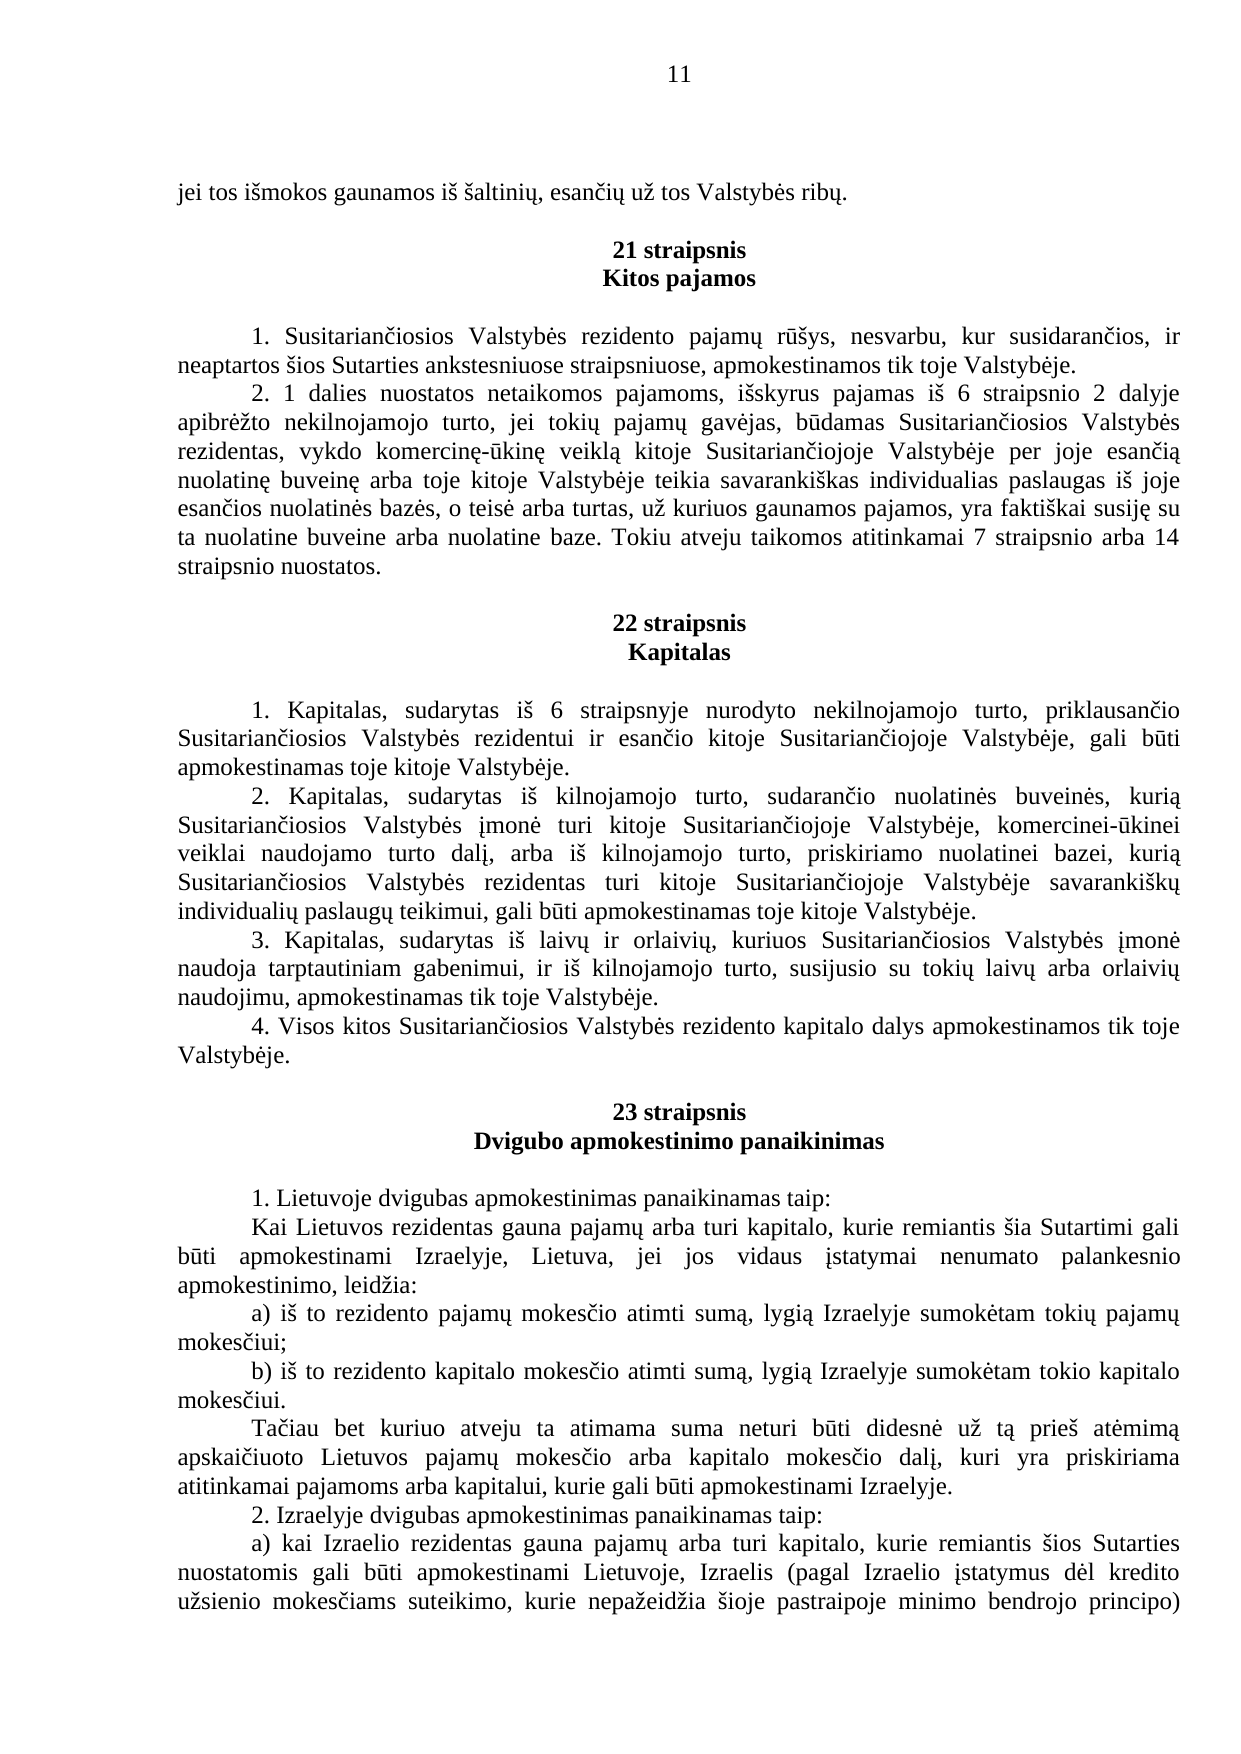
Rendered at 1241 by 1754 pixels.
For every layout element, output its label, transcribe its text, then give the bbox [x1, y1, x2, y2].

text 22 straipsnis [177, 608, 1181, 637]
text 21 straipsnis [177, 235, 1181, 263]
text Kitos pajamos [177, 263, 1181, 292]
text 1. Lietuvoje dvigubas apmokestinimas panaikinamas taip: [177, 1183, 1181, 1212]
text a) iš to rezidento pajamų mokesčio atimti sumą, lygią Izraelyje sumokėtam tokių pajamų mokesčiui; [177, 1298, 1181, 1356]
text 3. Kapitalas, sudarytas iš laivų ir orlaivių, kuriuos Susitariančiosios Valstybės įmonė naudoja tarptautiniam gabenimui, ir iš kilnojamojo turto, susijusio su tokių laivų arba orlaivių naudojimu, apmokestinamas tik toje Valstybėje. [177, 925, 1181, 1011]
text a) kai Izraelio rezidentas gauna pajamų arba turi kapitalo, kurie remiantis šios Sutarties nuostatomis gali būti apmokestinami Lietuvoje, Izraelis (pagal Izraelio įstatymus dėl kredito užsienio mokesčiams suteikimo, kurie nepažeidžia šioje pastraipoje minimo bendrojo principo) [177, 1528, 1181, 1615]
text 4. Visos kitos Susitariančiosios Valstybės rezidento kapitalo dalys apmokestinamos tik toje Valstybėje. [177, 1011, 1181, 1068]
text Kapitalas [177, 637, 1181, 666]
text 2. Kapitalas, sudarytas iš kilnojamojo turto, sudarančio nuolatinės buveinės, kurią Susitariančiosios Valstybės įmonė turi kitoje Susitariančiojoje Valstybėje, komercinei-ūkinei veiklai naudojamo turto dalį, arba iš kilnojamojo turto, priskiriamo nuolatinei bazei, kurią Susitariančiosios Valstybės rezidentas turi kitoje Susitariančiojoje Valstybėje savarankiškų individualių paslaugų teikimui, gali būti apmokestinamas toje kitoje Valstybėje. [177, 781, 1181, 925]
text 23 straipsnis [177, 1097, 1181, 1126]
text 1. Susitariančiosios Valstybės rezidento pajamų rūšys, nesvarbu, kur susidarančios, ir neaptartos šios Sutarties ankstesniuose straipsniuose, apmokestinamos tik toje Valstybėje. [177, 321, 1181, 378]
text Dvigubo apmokestinimo panaikinimas [177, 1126, 1181, 1155]
text 2. Izraelyje dvigubas apmokestinimas panaikinamas taip: [177, 1500, 1181, 1528]
text 1. Kapitalas, sudarytas iš 6 straipsnyje nurodyto nekilnojamojo turto, priklausančio Susitariančiosios Valstybės rezidentui ir esančio kitoje Susitariančiojoje Valstybėje, gali būti apmokestinamas toje kitoje Valstybėje. [177, 695, 1181, 781]
text b) iš to rezidento kapitalo mokesčio atimti sumą, lygią Izraelyje sumokėtam tokio kapitalo mokesčiui. [177, 1356, 1181, 1413]
text Tačiau bet kuriuo atveju ta atimama suma neturi būti didesnė už tą prieš atėmimą apskaičiuoto Lietuvos pajamų mokesčio arba kapitalo mokesčio dalį, kuri yra priskiriama atitinkamai pajamoms arba kapitalui, kurie gali būti apmokestinami Izraelyje. [177, 1413, 1181, 1500]
text jei tos išmokos gaunamos iš šaltinių, esančių už tos Valstybės ribų. [177, 177, 1181, 206]
text Kai Lietuvos rezidentas gauna pajamų arba turi kapitalo, kurie remiantis šia Sutartimi gali būti apmokestinami Izraelyje, Lietuva, jei jos vidaus įstatymai nenumato palankesnio apmokestinimo, leidžia: [177, 1212, 1181, 1298]
text 2. 1 dalies nuostatos netaikomos pajamoms, išskyrus pajamas iš 6 straipsnio 2 dalyje apibrėžto nekilnojamojo turto, jei tokių pajamų gavėjas, būdamas Susitariančiosios Valstybės rezidentas, vykdo komercinę-ūkinę veiklą kitoje Susitariančiojoje Valstybėje per joje esančią nuolatinę buveinę arba toje kitoje Valstybėje teikia savarankiškas individualias paslaugas iš joje esančios nuolatinės bazės, o teisė arba turtas, už kuriuos gaunamos pajamos, yra faktiškai susiję su ta nuolatine buveine arba nuolatine baze. Tokiu atveju taikomos atitinkamai 7 straipsnio arba 14 straipsnio nuostatos. [177, 378, 1181, 580]
